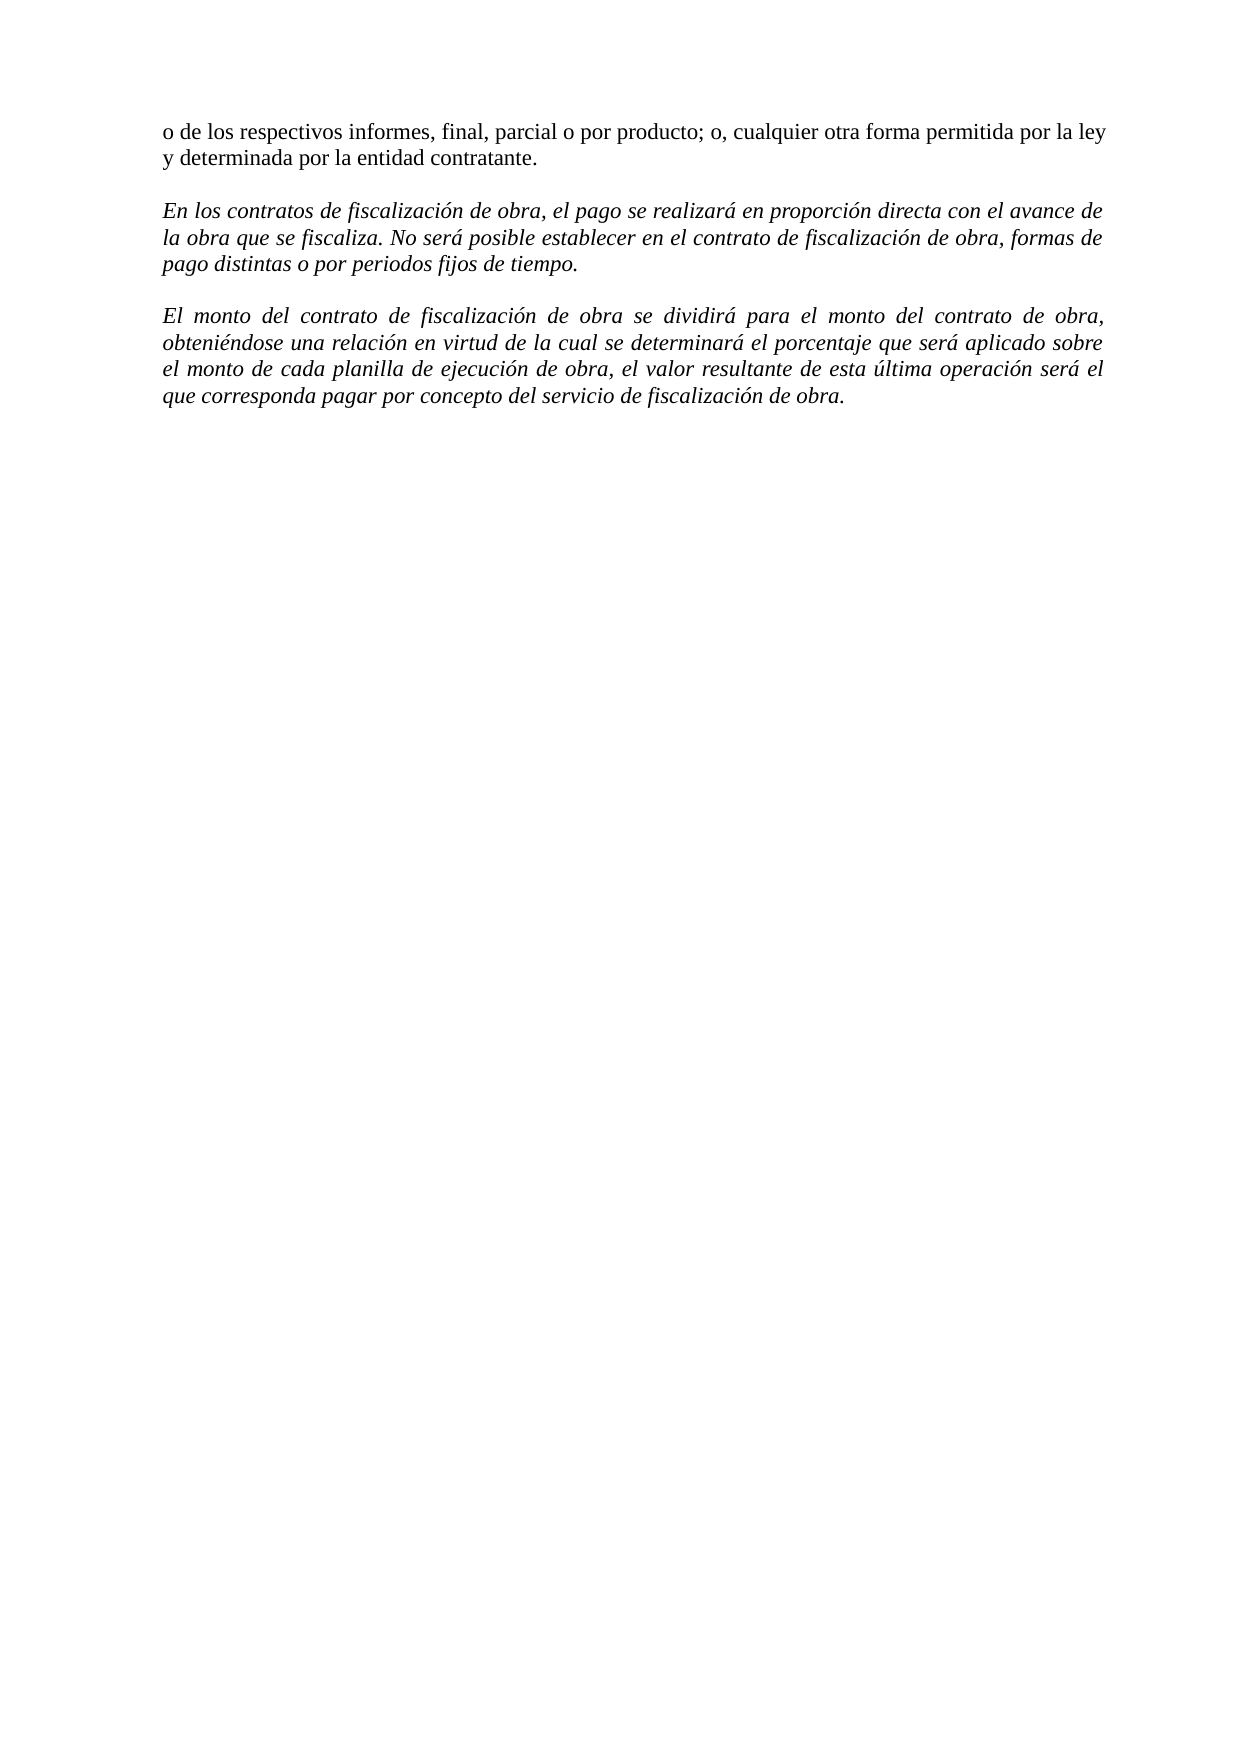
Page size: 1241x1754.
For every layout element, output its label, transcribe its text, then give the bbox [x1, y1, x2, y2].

text El monto del contrato de fiscalización de obra se dividirá para el monto del contrato de obra, obteniéndose una relación en virtud de la cual se determinará el porcentaje que será aplicado sobre el monto de cada planilla de ejecución de obra, el valor resultante de esta última operación será el que corresponda pagar por concepto del servicio de fiscalización de obra. [162, 303, 1107, 408]
text En los contratos de fiscalización de obra, el pago se realizará en proporción directa con el avance de la obra que se fiscaliza. No será posible establecer en el contrato de fiscalización de obra, formas de pago distintas o por periodos fijos de tiempo. [162, 197, 1107, 276]
text o de los respectivos informes, final, parcial o por producto; o, cualquier otra forma permitida por la ley y determinada por la entidad contratante. [162, 118, 1107, 171]
